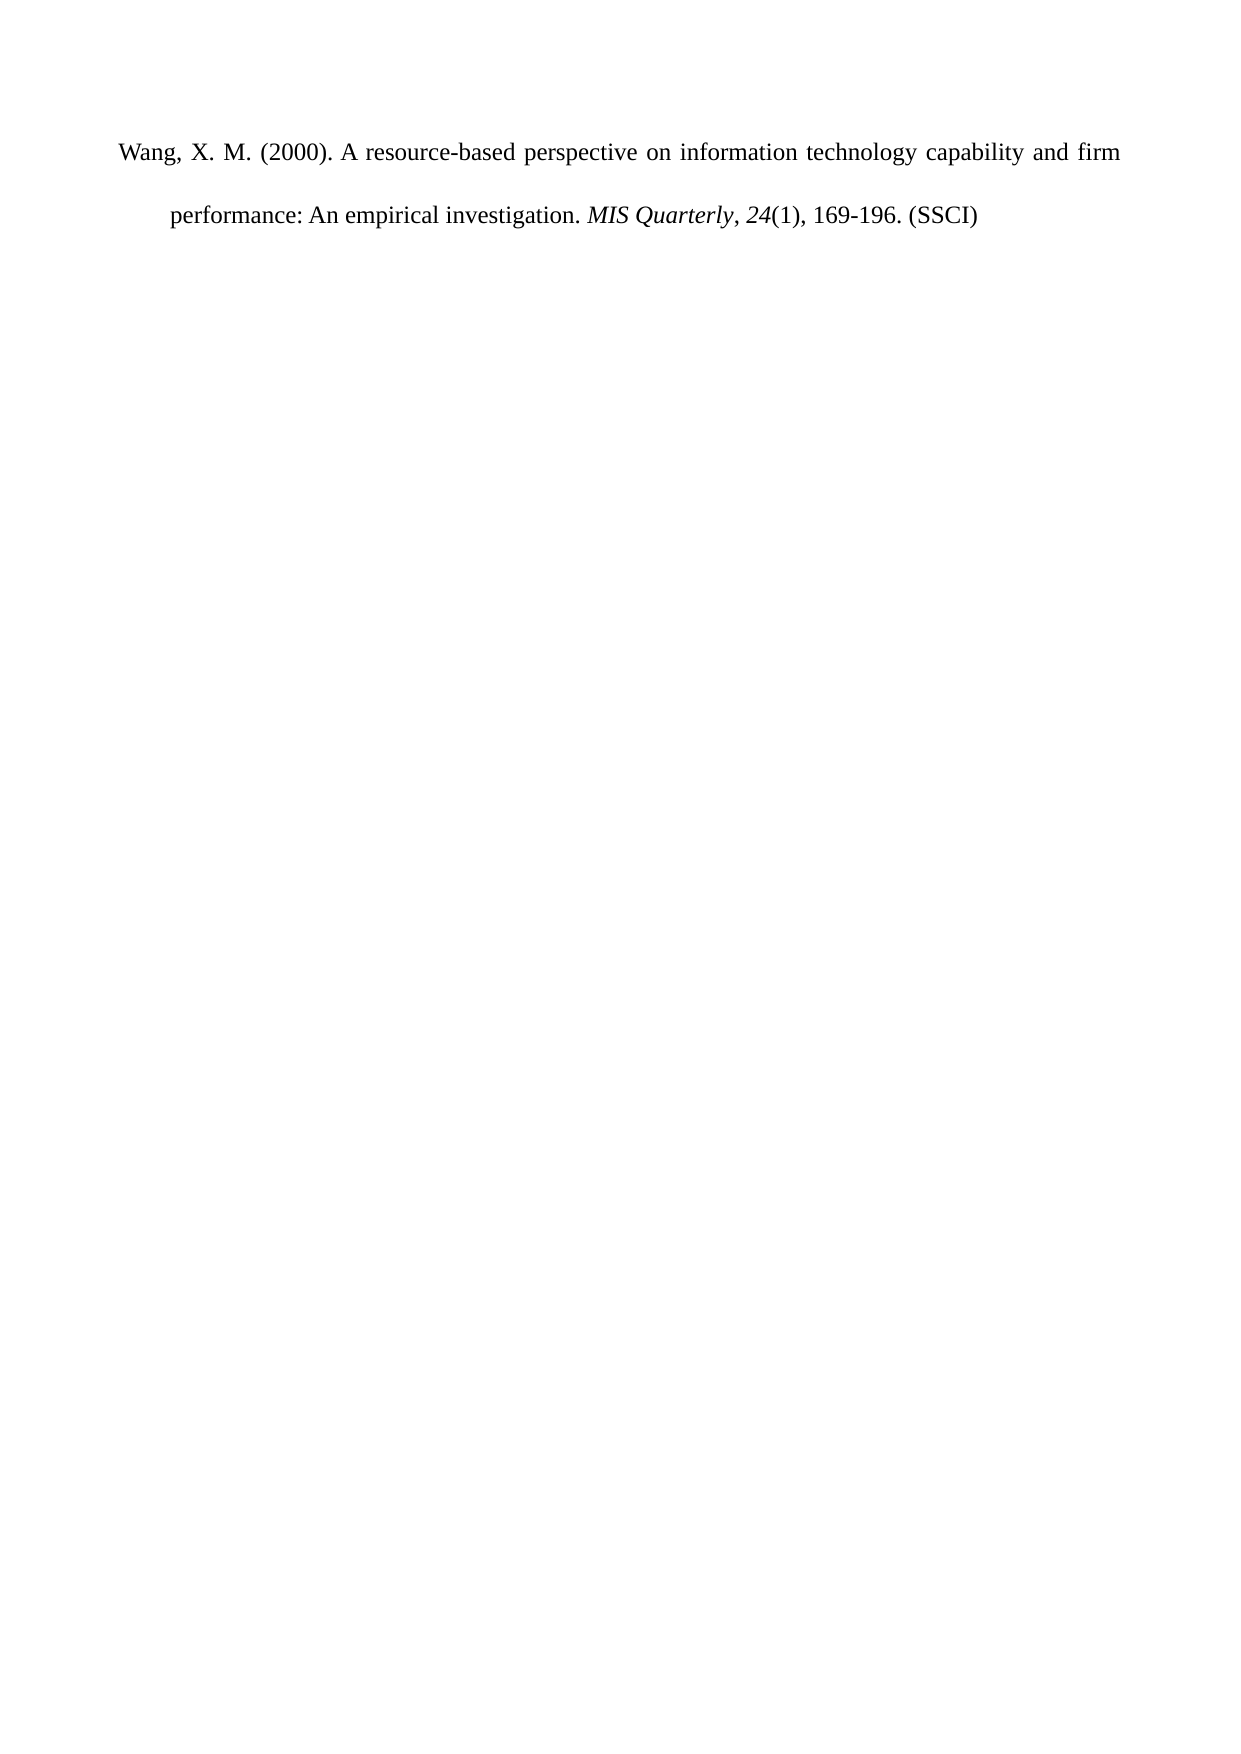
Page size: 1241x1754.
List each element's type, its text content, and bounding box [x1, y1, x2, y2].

text Wang, X. M. (2000). A resource-based perspective on information technology capability and firm performance: An empirical investigation. MIS Quarterly, 24(1), 169-196. (SSCI) [118, 110, 1122, 235]
